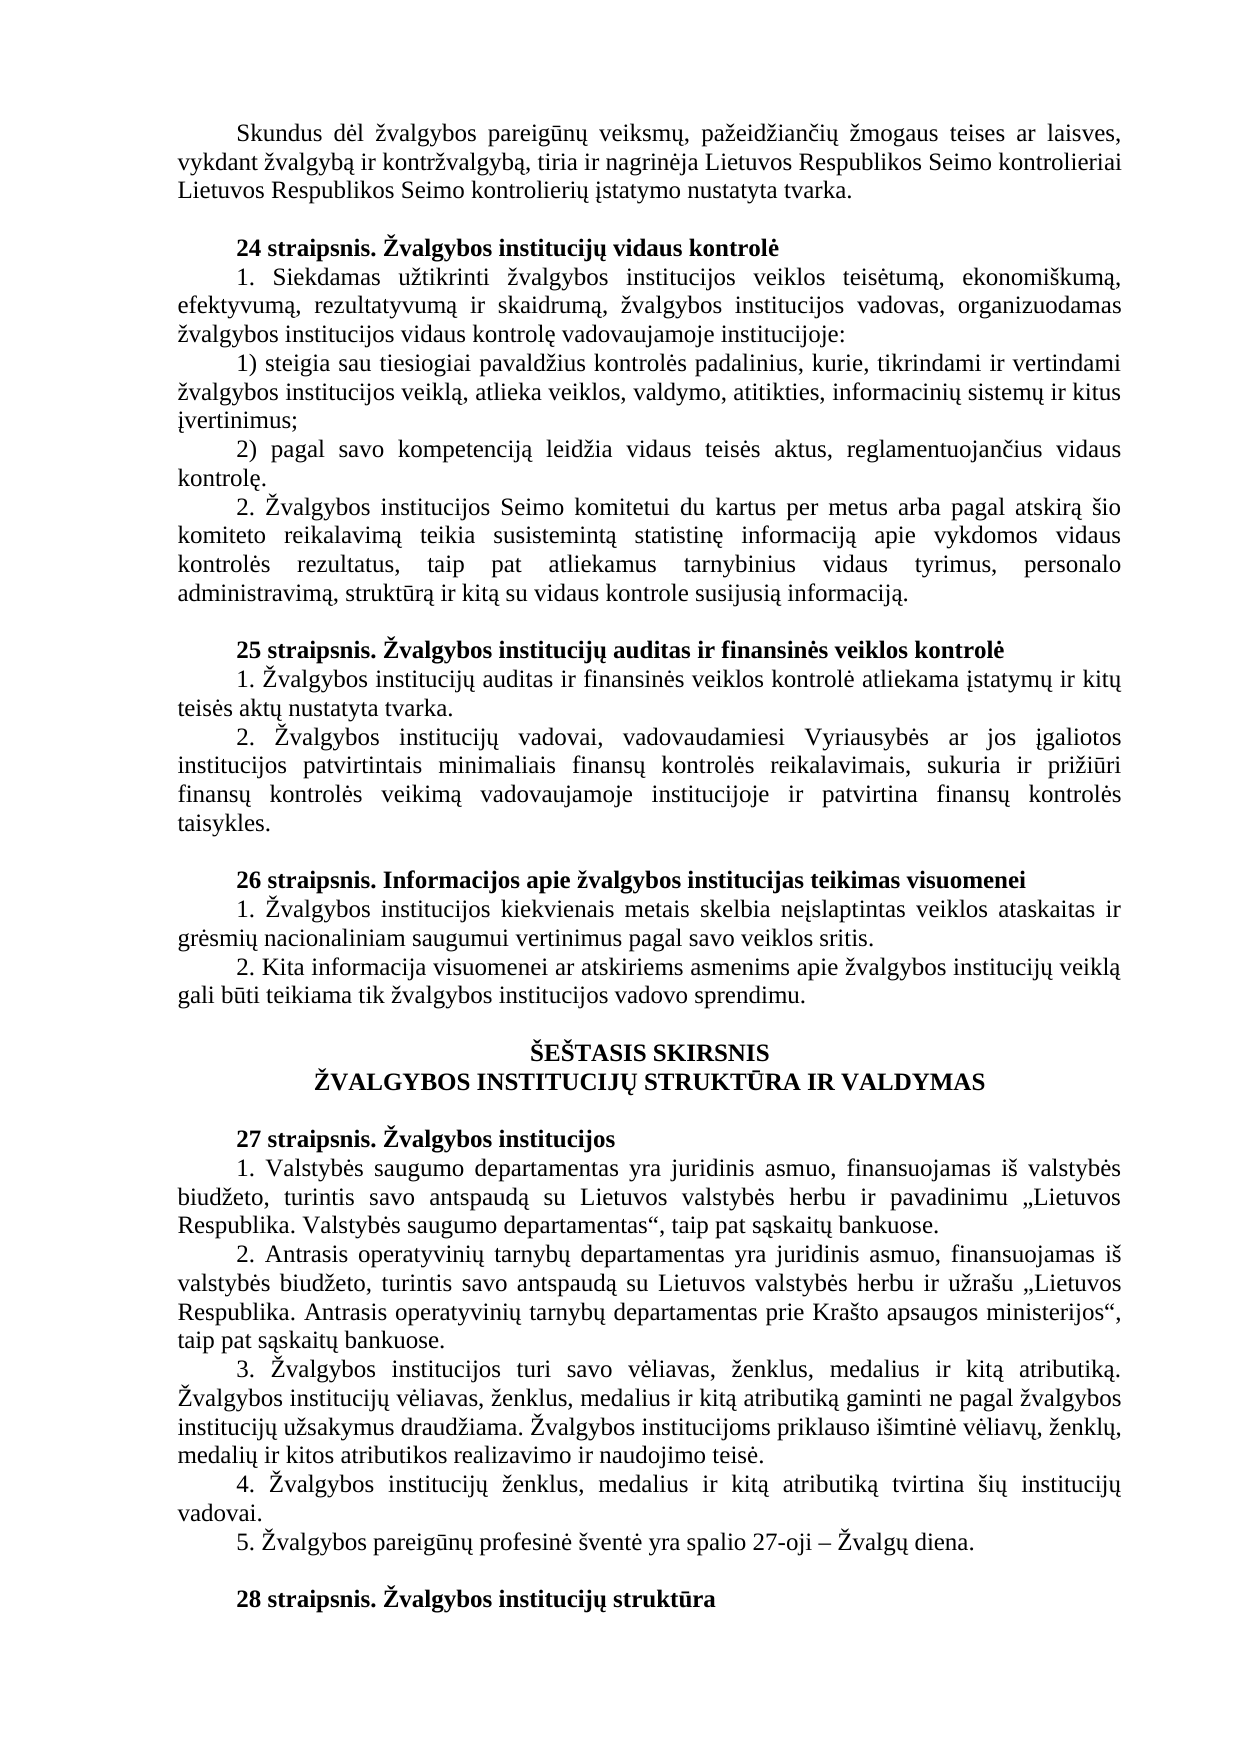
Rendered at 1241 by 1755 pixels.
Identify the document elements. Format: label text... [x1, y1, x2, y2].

text 27 straipsnis. Žvalgybos institucijos [177, 1124, 1122, 1153]
text 2. Žvalgybos institucijų vadovai, vadovaudamiesi Vyriausybės ar jos įgaliotos institucijos patvirtintais minimaliais finansų kontrolės reikalavimais, sukuria ir prižiūri finansų kontrolės veikimą vadovaujamoje institucijoje ir patvirtina finansų kontrolės taisykles. [177, 722, 1122, 837]
text 2) pagal savo kompetenciją leidžia vidaus teisės aktus, reglamentuojančius vidaus kontrolę. [177, 434, 1122, 492]
text 5. Žvalgybos pareigūnų profesinė šventė yra spalio 27-oji – Žvalgų diena. [177, 1527, 1122, 1556]
text 1. Žvalgybos institucijų auditas ir finansinės veiklos kontrolė atliekama įstatymų ir kitų teisės aktų nustatyta tvarka. [177, 664, 1122, 722]
text Skundus dėl žvalgybos pareigūnų veiksmų, pažeidžiančių žmogaus teises ar laisves, vykdant žvalgybą ir kontržvalgybą, tiria ir nagrinėja Lietuvos Respublikos Seimo kontrolieriai Lietuvos Respublikos Seimo kontrolierių įstatymo nustatyta tvarka. [177, 118, 1122, 204]
text 2. Žvalgybos institucijos Seimo komitetui du kartus per metus arba pagal atskirą šio komiteto reikalavimą teikia susistemintą statistinę informaciją apie vykdomos vidaus kontrolės rezultatus, taip pat atliekamus tarnybinius vidaus tyrimus, personalo administravimą, struktūrą ir kitą su vidaus kontrole susijusią informaciją. [177, 492, 1122, 607]
text 2. Antrasis operatyvinių tarnybų departamentas yra juridinis asmuo, finansuojamas iš valstybės biudžeto, turintis savo antspaudą su Lietuvos valstybės herbu ir užrašu „Lietuvos Respublika. Antrasis operatyvinių tarnybų departamentas prie Krašto apsaugos ministerijos“, taip pat sąskaitų bankuose. [177, 1239, 1122, 1354]
text 1. Valstybės saugumo departamentas yra juridinis asmuo, finansuojamas iš valstybės biudžeto, turintis savo antspaudą su Lietuvos valstybės herbu ir pavadinimu „Lietuvos Respublika. Valstybės saugumo departamentas“, taip pat sąskaitų bankuose. [177, 1153, 1122, 1239]
text 28 straipsnis. Žvalgybos institucijų struktūra [177, 1584, 1122, 1613]
text 1) steigia sau tiesiogiai pavaldžius kontrolės padalinius, kurie, tikrindami ir vertindami žvalgybos institucijos veiklą, atlieka veiklos, valdymo, atitikties, informacinių sistemų ir kitus įvertinimus; [177, 348, 1122, 434]
text ŽVALGYBOS INSTITUCIJŲ STRUKTŪRA IR VALDYMAS [177, 1067, 1122, 1096]
text 24 straipsnis. Žvalgybos institucijų vidaus kontrolė [177, 233, 1122, 262]
text 25 straipsnis. Žvalgybos institucijų auditas ir finansinės veiklos kontrolė [177, 636, 1122, 664]
text 2. Kita informacija visuomenei ar atskiriems asmenims apie žvalgybos institucijų veiklą gali būti teikiama tik žvalgybos institucijos vadovo sprendimu. [177, 952, 1122, 1009]
text 26 straipsnis. Informacijos apie žvalgybos institucijas teikimas visuomenei [177, 866, 1122, 894]
text 3. Žvalgybos institucijos turi savo vėliavas, ženklus, medalius ir kitą atributiką. Žvalgybos institucijų vėliavas, ženklus, medalius ir kitą atributiką gaminti ne pagal žvalgybos institucijų užsakymus draudžiama. Žvalgybos institucijoms priklauso išimtinė vėliavų, ženklų, medalių ir kitos atributikos realizavimo ir naudojimo teisė. [177, 1354, 1122, 1469]
text 4. Žvalgybos institucijų ženklus, medalius ir kitą atributiką tvirtina šių institucijų vadovai. [177, 1469, 1122, 1527]
text 1. Siekdamas užtikrinti žvalgybos institucijos veiklos teisėtumą, ekonomiškumą, efektyvumą, rezultatyvumą ir skaidrumą, žvalgybos institucijos vadovas, organizuodamas žvalgybos institucijos vidaus kontrolę vadovaujamoje institucijoje: [177, 262, 1122, 348]
text 1. Žvalgybos institucijos kiekvienais metais skelbia neįslaptintas veiklos ataskaitas ir grėsmių nacionaliniam saugumui vertinimus pagal savo veiklos sritis. [177, 894, 1122, 952]
text ŠEŠTASIS SKIRSNIS [177, 1038, 1122, 1067]
